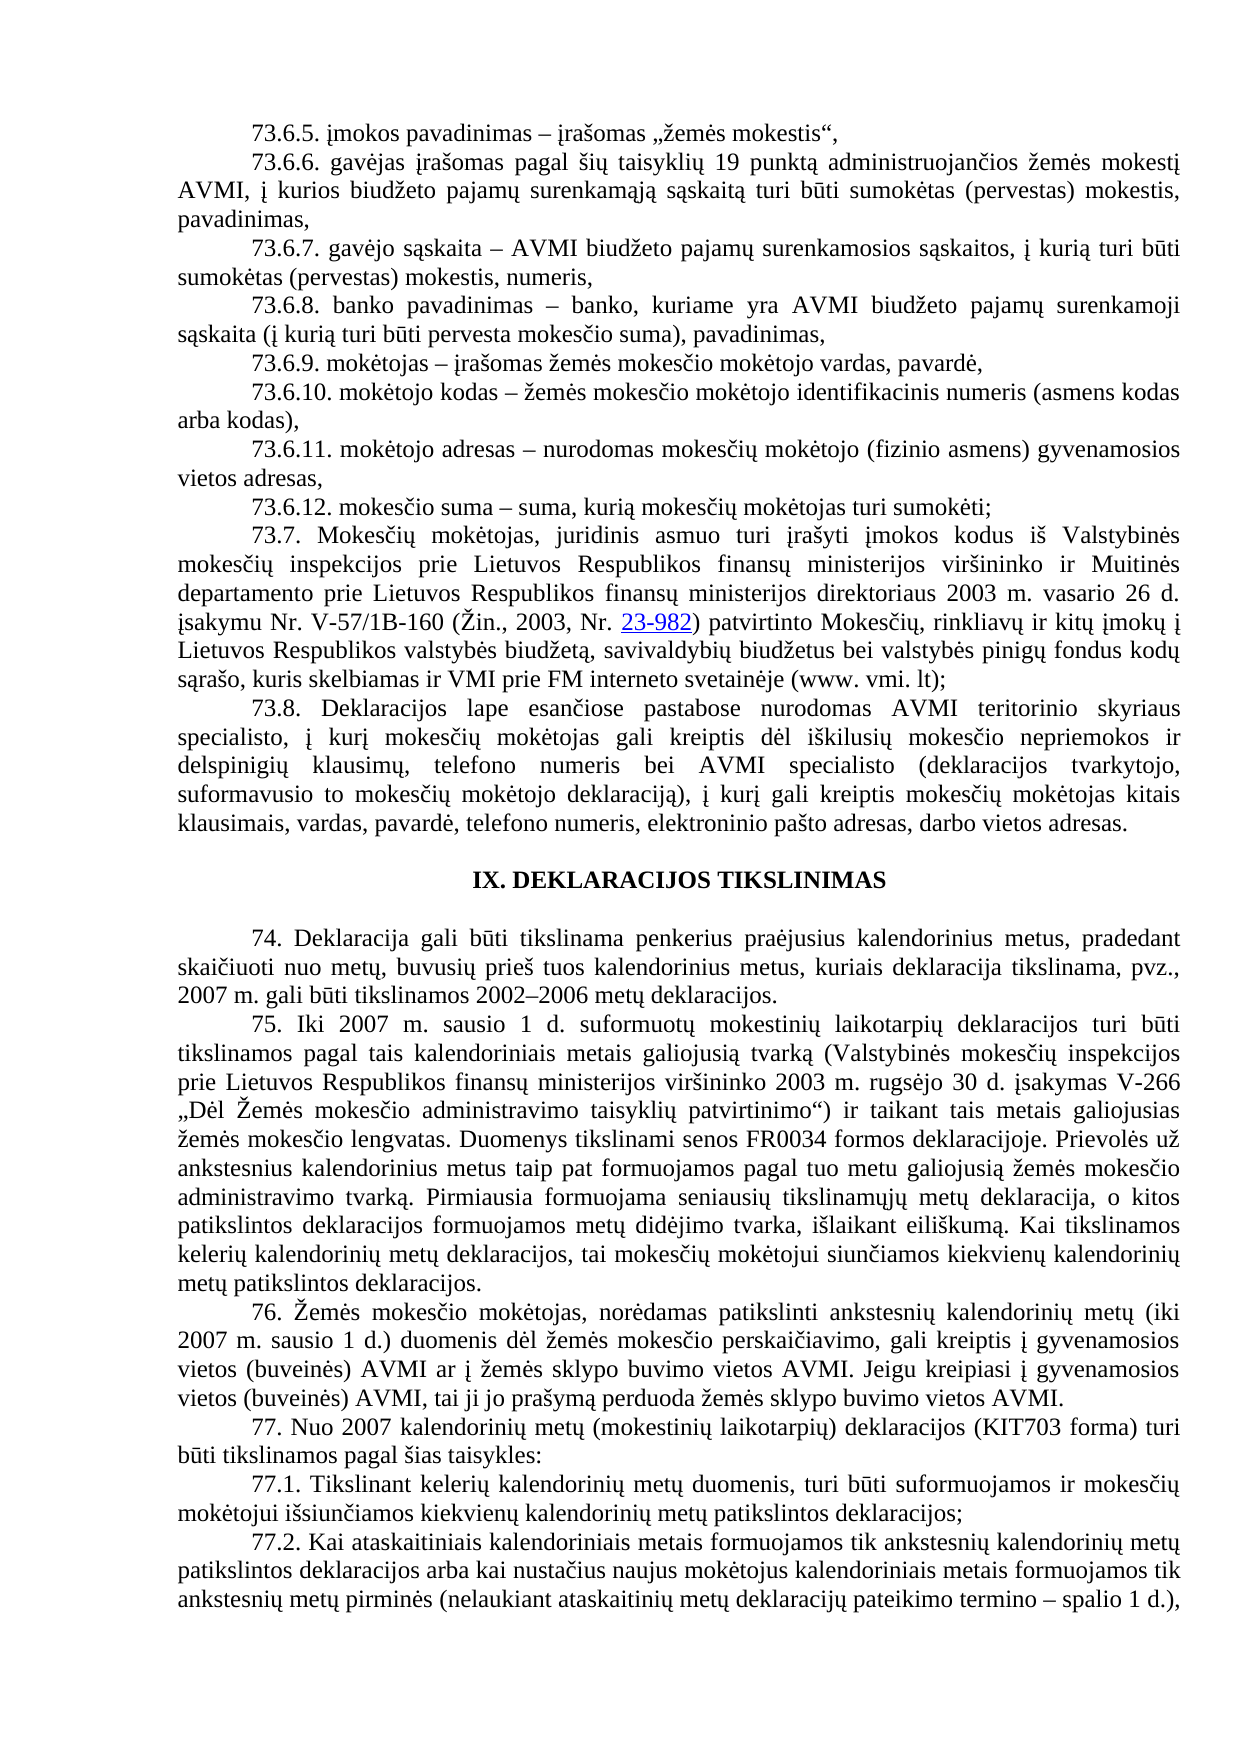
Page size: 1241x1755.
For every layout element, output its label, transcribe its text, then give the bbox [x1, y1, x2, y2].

text 73.6.10. mokėtojo kodas – žemės mokesčio mokėtojo identifikacinis numeris (asmens kodas arba kodas), [177, 377, 1181, 434]
text 77.2. Kai ataskaitiniais kalendoriniais metais formuojamos tik ankstesnių kalendorinių metų patikslintos deklaracijos arba kai nustačius naujus mokėtojus kalendoriniais metais formuojamos tik ankstesnių metų pirminės (nelaukiant ataskaitinių metų deklaracijų pateikimo termino – spalio 1 d.), [177, 1527, 1181, 1613]
text 73.6.11. mokėtojo adresas – nurodomas mokesčių mokėtojo (fizinio asmens) gyvenamosios vietos adresas, [177, 434, 1181, 492]
text 75. Iki 2007 m. sausio 1 d. suformuotų mokestinių laikotarpių deklaracijos turi būti tikslinamos pagal tais kalendoriniais metais galiojusią tvarką (Valstybinės mokesčių inspekcijos prie Lietuvos Respublikos finansų ministerijos viršininko 2003 m. rugsėjo 30 d. įsakymas V-266 „Dėl Žemės mokesčio administravimo taisyklių patvirtinimo“) ir taikant tais metais galiojusias žemės mokesčio lengvatas. Duomenys tikslinami senos FR0034 formos deklaracijoje. Prievolės už ankstesnius kalendorinius metus taip pat formuojamos pagal tuo metu galiojusią žemės mokesčio administravimo tvarką. Pirmiausia formuojama seniausių tikslinamųjų metų deklaracija, o kitos patikslintos deklaracijos formuojamos metų didėjimo tvarka, išlaikant eiliškumą. Kai tikslinamos kelerių kalendorinių metų deklaracijos, tai mokesčių mokėtojui siunčiamos kiekvienų kalendorinių metų patikslintos deklaracijos. [177, 1009, 1181, 1297]
text 74. Deklaracija gali būti tikslinama penkerius praėjusius kalendorinius metus, pradedant skaičiuoti nuo metų, buvusių prieš tuos kalendorinius metus, kuriais deklaracija tikslinama, pvz., 2007 m. gali būti tikslinamos 2002–2006 metų deklaracijos. [177, 923, 1181, 1009]
text 73.8. Deklaracijos lape esančiose pastabose nurodomas AVMI teritorinio skyriaus specialisto, į kurį mokesčių mokėtojas gali kreiptis dėl iškilusių mokesčio nepriemokos ir delspinigių klausimų, telefono numeris bei AVMI specialisto (deklaracijos tvarkytojo, suformavusio to mokesčių mokėtojo deklaraciją), į kurį gali kreiptis mokesčių mokėtojas kitais klausimais, vardas, pavardė, telefono numeris, elektroninio pašto adresas, darbo vietos adresas. [177, 693, 1181, 837]
text IX. DEKLARACIJOS TIKSLINIMAS [177, 866, 1181, 894]
text 73.7. Mokesčių mokėtojas, juridinis asmuo turi įrašyti įmokos kodus iš Valstybinės mokesčių inspekcijos prie Lietuvos Respublikos finansų ministerijos viršininko ir Muitinės departamento prie Lietuvos Respublikos finansų ministerijos direktoriaus 2003 m. vasario 26 d. įsakymu Nr. V-57/1B-160 (Žin., 2003, Nr. 23-982) patvirtinto Mokesčių, rinkliavų ir kitų įmokų į Lietuvos Respublikos valstybės biudžetą, savivaldybių biudžetus bei valstybės pinigų fondus kodų sąrašo, kuris skelbiamas ir VMI prie FM interneto svetainėje (www. vmi. lt); [177, 521, 1181, 693]
text 73.6.5. įmokos pavadinimas – įrašomas „žemės mokestis“, [177, 118, 1181, 147]
text 73.6.7. gavėjo sąskaita – AVMI biudžeto pajamų surenkamosios sąskaitos, į kurią turi būti sumokėtas (pervestas) mokestis, numeris, [177, 233, 1181, 291]
text 73.6.12. mokesčio suma – suma, kurią mokesčių mokėtojas turi sumokėti; [177, 492, 1181, 521]
text 73.6.6. gavėjas įrašomas pagal šių taisyklių 19 punktą administruojančios žemės mokestį AVMI, į kurios biudžeto pajamų surenkamąją sąskaitą turi būti sumokėtas (pervestas) mokestis, pavadinimas, [177, 147, 1181, 233]
text 77. Nuo 2007 kalendorinių metų (mokestinių laikotarpių) deklaracijos (KIT703 forma) turi būti tikslinamos pagal šias taisykles: [177, 1412, 1181, 1469]
text 77.1. Tikslinant kelerių kalendorinių metų duomenis, turi būti suformuojamos ir mokesčių mokėtojui išsiunčiamos kiekvienų kalendorinių metų patikslintos deklaracijos; [177, 1469, 1181, 1527]
text 76. Žemės mokesčio mokėtojas, norėdamas patikslinti ankstesnių kalendorinių metų (iki 2007 m. sausio 1 d.) duomenis dėl žemės mokesčio perskaičiavimo, gali kreiptis į gyvenamosios vietos (buveinės) AVMI ar į žemės sklypo buvimo vietos AVMI. Jeigu kreipiasi į gyvenamosios vietos (buveinės) AVMI, tai ji jo prašymą perduoda žemės sklypo buvimo vietos AVMI. [177, 1297, 1181, 1412]
text 73.6.9. mokėtojas – įrašomas žemės mokesčio mokėtojo vardas, pavardė, [177, 348, 1181, 377]
text 73.6.8. banko pavadinimas – banko, kuriame yra AVMI biudžeto pajamų surenkamoji sąskaita (į kurią turi būti pervesta mokesčio suma), pavadinimas, [177, 291, 1181, 348]
